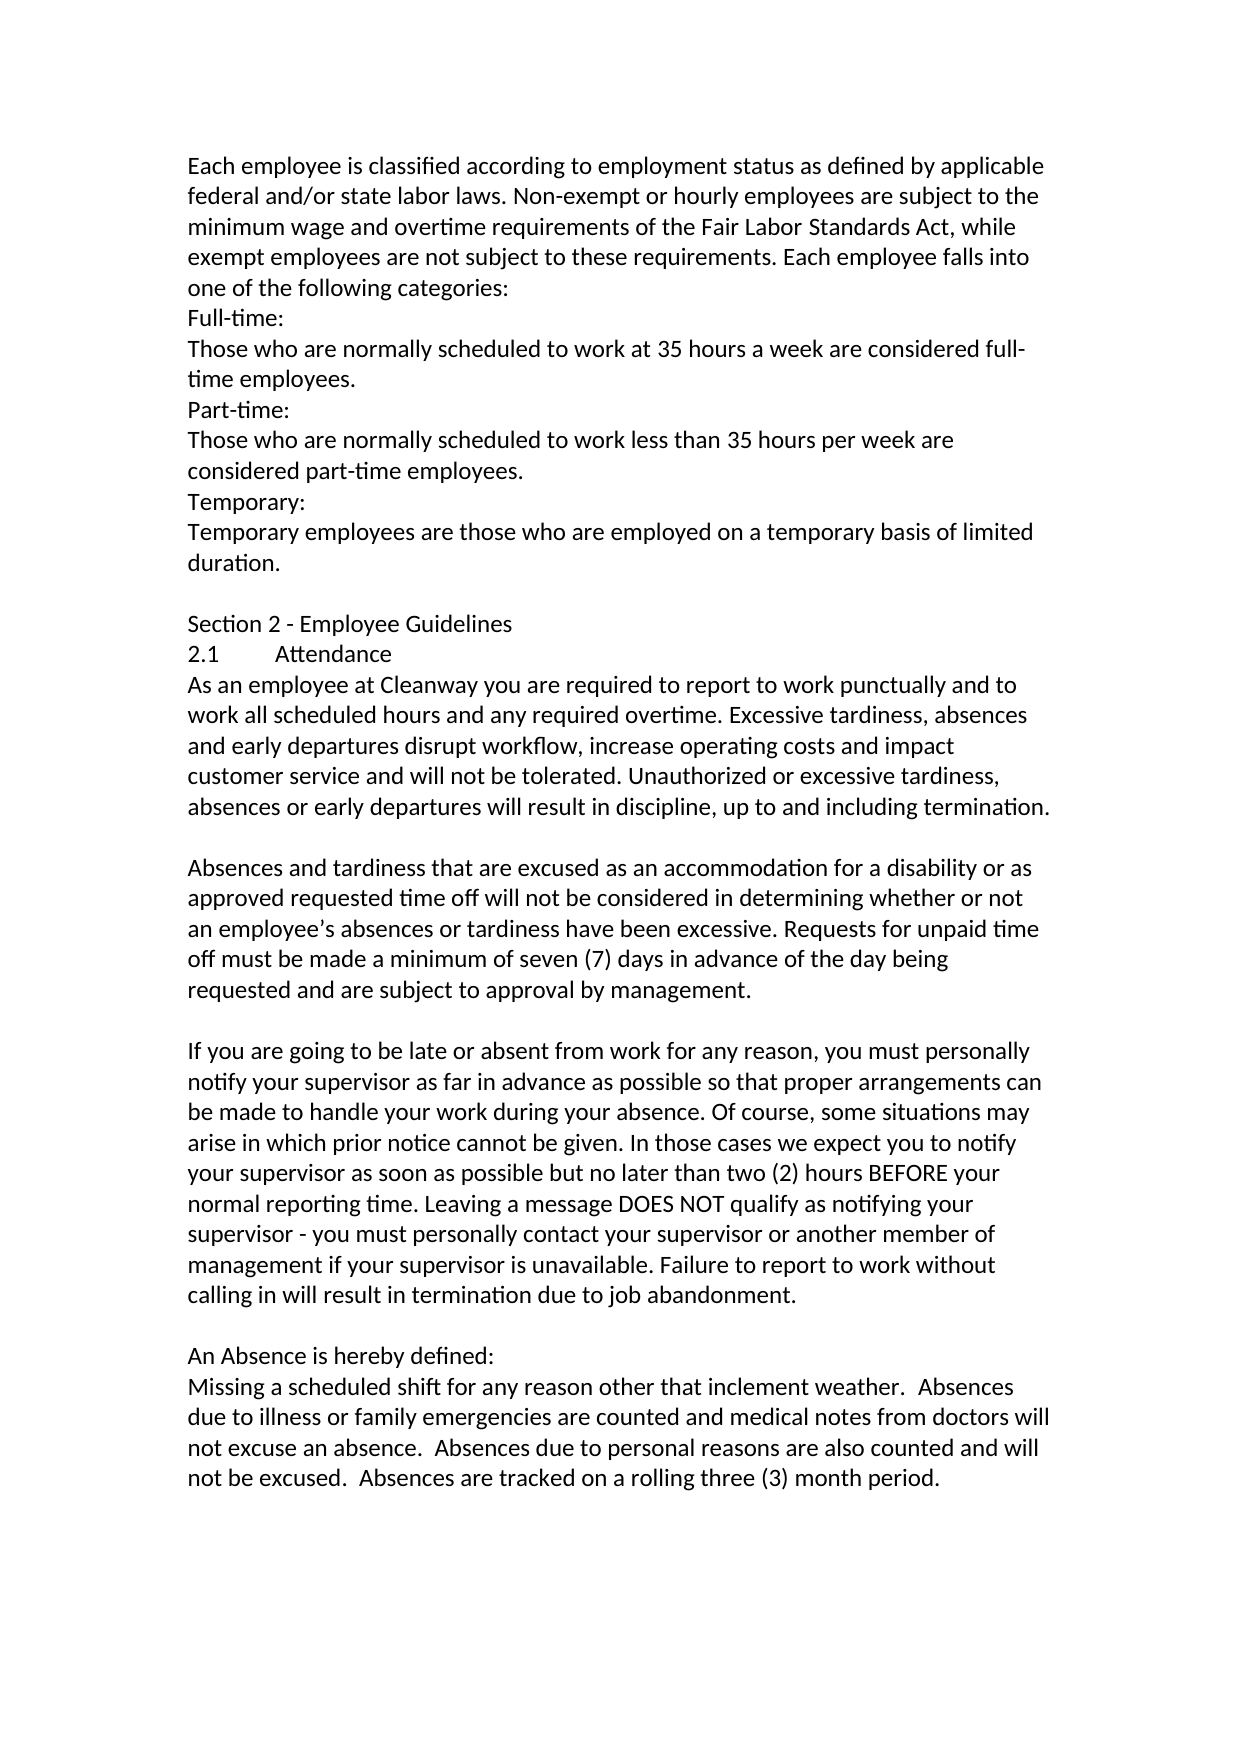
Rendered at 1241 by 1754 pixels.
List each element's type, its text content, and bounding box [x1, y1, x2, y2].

text Those who are normally scheduled to work less than 35 hours per week are considered part-time employees. [187, 425, 1053, 486]
text Full-time: [187, 303, 1053, 333]
text Part-time: [187, 394, 1053, 425]
text As an employee at Cleanway you are required to report to work punctually and to work all scheduled hours and any required overtime. Excessive tardiness, absences and early departures disrupt workflow, increase operating costs and impact customer service and will not be tolerated. Unauthorized or excessive tardiness, absences or early departures will result in discipline, up to and including termination. [187, 669, 1053, 821]
text Temporary employees are those who are employed on a temporary basis of limited duration. [187, 516, 1053, 577]
text 2.1 Attendance [187, 638, 1053, 669]
text Missing a scheduled shift for any reason other that inclement weather. Absences due to illness or family emergencies are counted and medical notes from doctors will not excuse an absence. Absences due to personal reasons are also counted and will not be excused. Absences are tracked on a rolling three (3) month period. [187, 1371, 1053, 1493]
text Each employee is classified according to employment status as defined by applicable federal and/or state labor laws. Non-exempt or hourly employees are subject to the minimum wage and overtime requirements of the Fair Labor Standards Act, while exempt employees are not subject to these requirements. Each employee falls into one of the following categories: [187, 150, 1053, 303]
text Absences and tardiness that are excused as an accommodation for a disability or as approved requested time off will not be considered in determining whether or not an employee’s absences or tardiness have been excessive. Requests for unpaid time off must be made a minimum of seven (7) days in advance of the day being requested and are subject to approval by management. [187, 852, 1053, 1004]
text Temporary: [187, 486, 1053, 516]
text If you are going to be late or absent from work for any reason, you must personally notify your supervisor as far in advance as possible so that proper arrangements can be made to handle your work during your absence. Of course, some situations may arise in which prior notice cannot be given. In those cases we expect you to notify your supervisor as soon as possible but no later than two (2) hours BEFORE your normal reporting time. Leaving a message DOES NOT qualify as notifying your supervisor - you must personally contact your supervisor or another member of management if your supervisor is unavailable. Failure to report to work without calling in will result in termination due to job abandonment. [187, 1035, 1053, 1310]
text Those who are normally scheduled to work at 35 hours a week are considered full-time employees. [187, 333, 1053, 394]
text An Absence is hereby defined: [187, 1340, 1053, 1371]
text Section 2 - Employee Guidelines [187, 608, 1053, 638]
